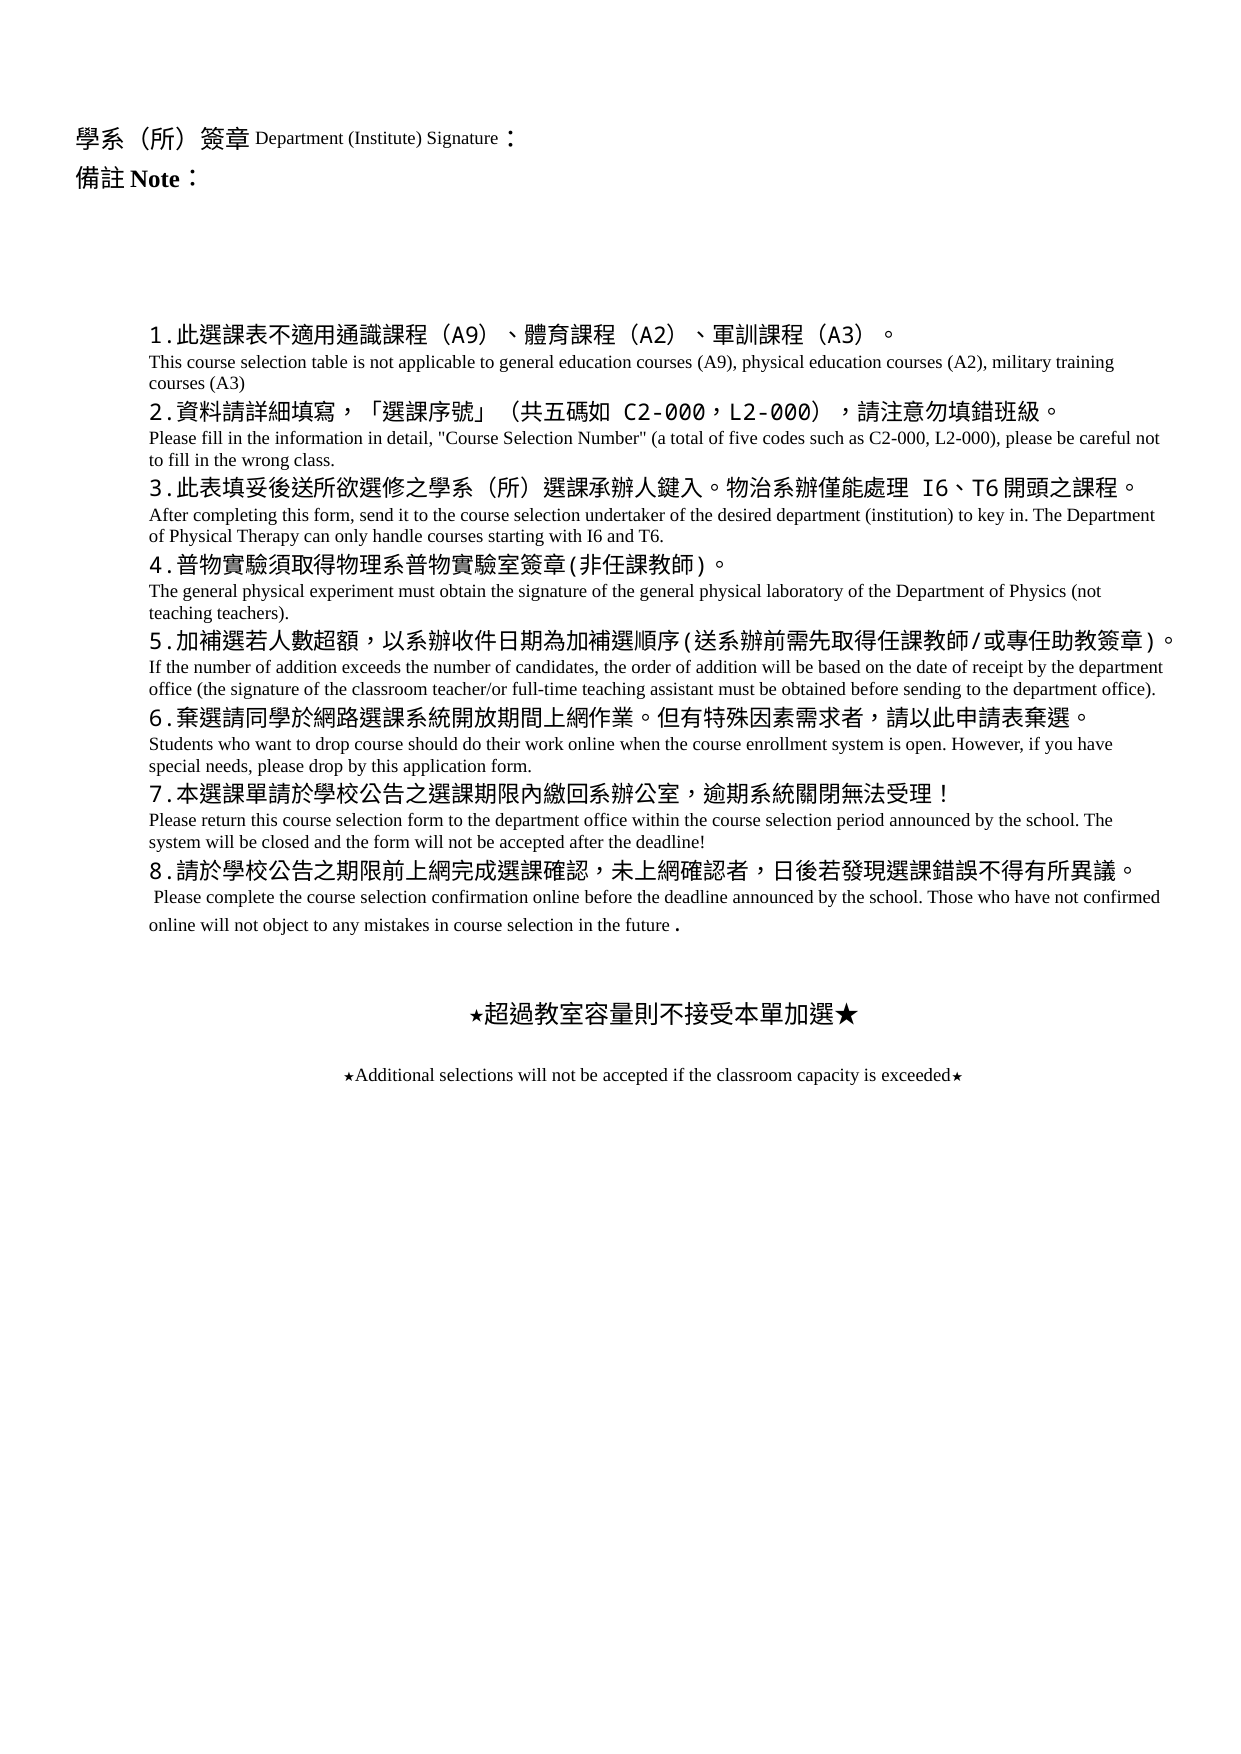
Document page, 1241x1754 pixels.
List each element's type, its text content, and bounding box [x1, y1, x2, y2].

text 2.資料請詳細填寫，「選課序號」（共五碼如 C2-000，L2-000），請注意勿填錯班級。 [149, 394, 1165, 427]
text 6.棄選請同學於網路選課系統開放期間上網作業。但有特殊因素需求者，請以此申請表棄選。 [149, 699, 1165, 733]
text 備註Note： [75, 158, 1165, 194]
text 1.此選課表不適用通識課程（A9）、體育課程（A2）、軍訓課程（A3）。 [149, 317, 1165, 351]
text If the number of addition exceeds the number of candidates, the order of addition will be based on the date of receipt by the department office (the signature of the classroom teacher/or full-time teaching assistant must be obtained before sending to the department office). [149, 656, 1165, 699]
text ★超過教室容量則不接受本單加選★ [75, 971, 1165, 1033]
text Please return this course selection form to the department office within the course selection period announced by the school. The system will be closed and the form will not be accepted after the deadline! [149, 809, 1165, 852]
text The general physical experiment must obtain the signature of the general physical laboratory of the Department of Physics (not teaching teachers). [149, 580, 1165, 623]
text After completing this form, send it to the course selection undertaker of the desired department (institution) to key in. The Department of Physical Therapy can only handle courses starting with I6 and T6. [149, 503, 1165, 547]
text ★Additional selections will not be accepted if the classroom capacity is exceeded★ [75, 1033, 1165, 1096]
text Students who want to drop course should do their work online when the course enrollment system is open. However, if you have special needs, please drop by this application form. [149, 733, 1165, 776]
text 7.本選課單請於學校公告之選課期限內繳回系辦公室，逾期系統關閉無法受理！ [149, 776, 1165, 809]
text 5.加補選若人數超額，以系辦收件日期為加補選順序(送系辦前需先取得任課教師/或專任助教簽章)。 [149, 623, 1165, 656]
text 3.此表填妥後送所欲選修之學系（所）選課承辦人鍵入。物治系辦僅能處理 I6、T6開頭之課程。 [149, 470, 1165, 503]
text Please complete the course selection confirmation online before the deadline announced by the school. Those who have not confirmed online will not object to any mistakes in course selection in the future. [149, 886, 1165, 939]
text 學系（所）簽章Department (Institute) Signature： [75, 96, 1165, 158]
text 4.普物實驗須取得物理系普物實驗室簽章(非任課教師)。 [149, 547, 1165, 580]
text Please fill in the information in detail, "Course Selection Number" (a total of five codes such as C2-000, L2-000), please be careful not to fill in the wrong class. [149, 427, 1165, 470]
text This course selection table is not applicable to general education courses (A9), physical education courses (A2), military training courses (A3) [149, 351, 1165, 394]
text 8.請於學校公告之期限前上網完成選課確認，未上網確認者，日後若發現選課錯誤不得有所異議。 [149, 852, 1165, 886]
